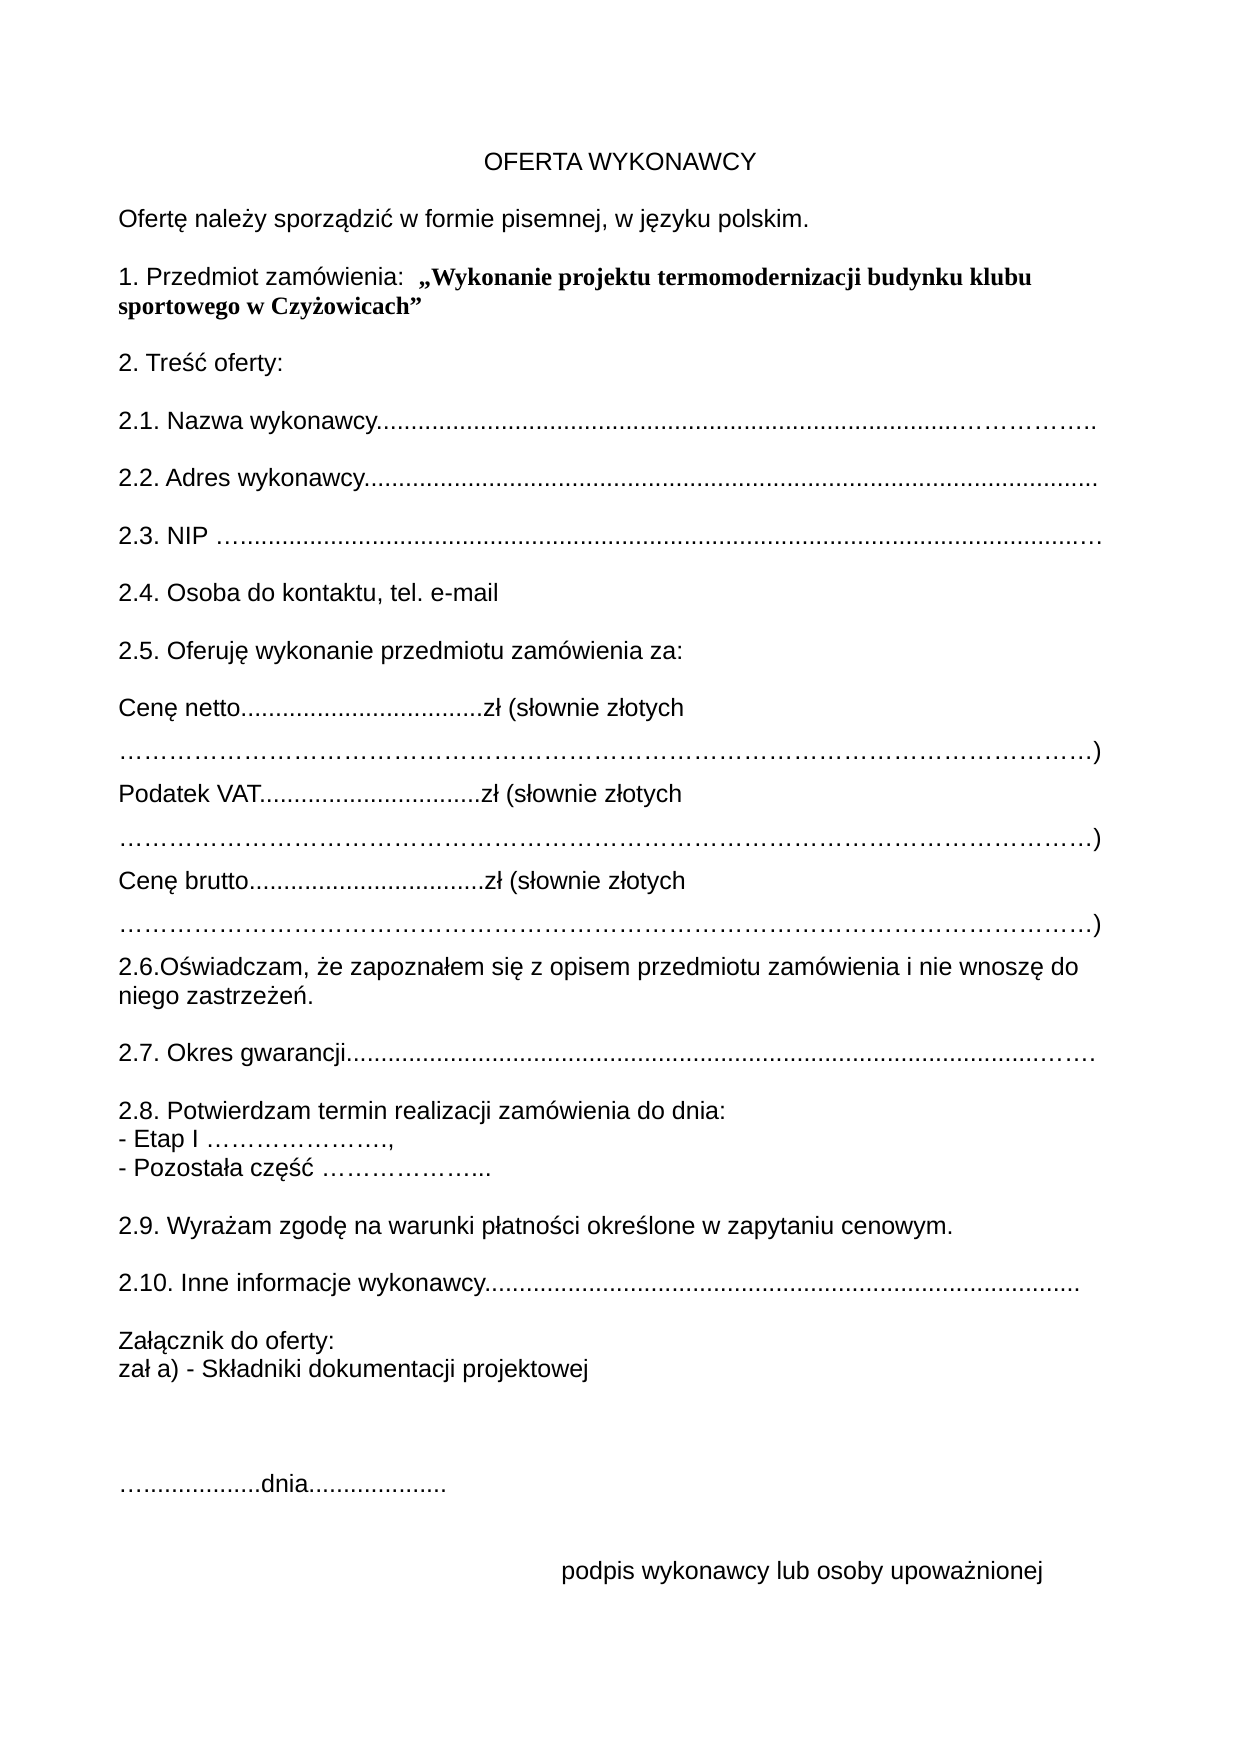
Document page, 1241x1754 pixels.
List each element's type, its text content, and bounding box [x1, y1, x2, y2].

text 2. Treść oferty: [118, 348, 1122, 377]
text 2.7. Okres gwarancji....................................................................................................……. [118, 1038, 1122, 1067]
text 2.5. Oferuję wykonanie przedmiotu zamówienia za: [118, 636, 1122, 664]
text 2.10. Inne informacje wykonawcy...................................................................................... [118, 1268, 1122, 1297]
text Cenę brutto..................................zł (słownie złotych ………………………………………………………………………………………………………) [118, 866, 1122, 938]
text ….................dnia.................... [118, 1469, 1122, 1498]
text 2.2. Adres wykonawcy.......................................................................................................... [118, 463, 1122, 492]
text podpis wykonawcy lub osoby upoważnionej [118, 1556, 1122, 1584]
text zał a) - Składniki dokumentacji projektowej [118, 1354, 1122, 1383]
text 1. Przedmiot zamówienia: „Wykonanie projektu termomodernizacji budynku klubu sportowego w Czyżowicach” [118, 262, 1122, 319]
text 2.6.Oświadczam, że zapoznałem się z opisem przedmiotu zamówienia i nie wnoszę do niego zastrzeżeń. [118, 952, 1122, 1009]
text Podatek VAT................................zł (słownie złotych ………………………………………………………………………………………………………) [118, 779, 1122, 851]
text Ofertę należy sporządzić w formie pisemnej, w języku polskim. [118, 204, 1122, 233]
text Cenę netto...................................zł (słownie złotych ………………………………………………………………………………………………………) [118, 693, 1122, 765]
text 2.4. Osoba do kontaktu, tel. e-mail [118, 578, 1122, 607]
text 2.9. Wyrażam zgodę na warunki płatności określone w zapytaniu cenowym. [118, 1211, 1122, 1239]
text 2.3. NIP ….........................................................................................................................… [118, 521, 1122, 549]
text Załącznik do oferty: [118, 1326, 1122, 1354]
text OFERTA WYKONAWCY [118, 147, 1122, 176]
text 2.1. Nazwa wykonawcy....................................................................................…………….. [118, 406, 1122, 434]
text 2.8. Potwierdzam termin realizacji zamówienia do dnia: - Etap I …………………., - Pozostała część ………………... [118, 1096, 1122, 1182]
